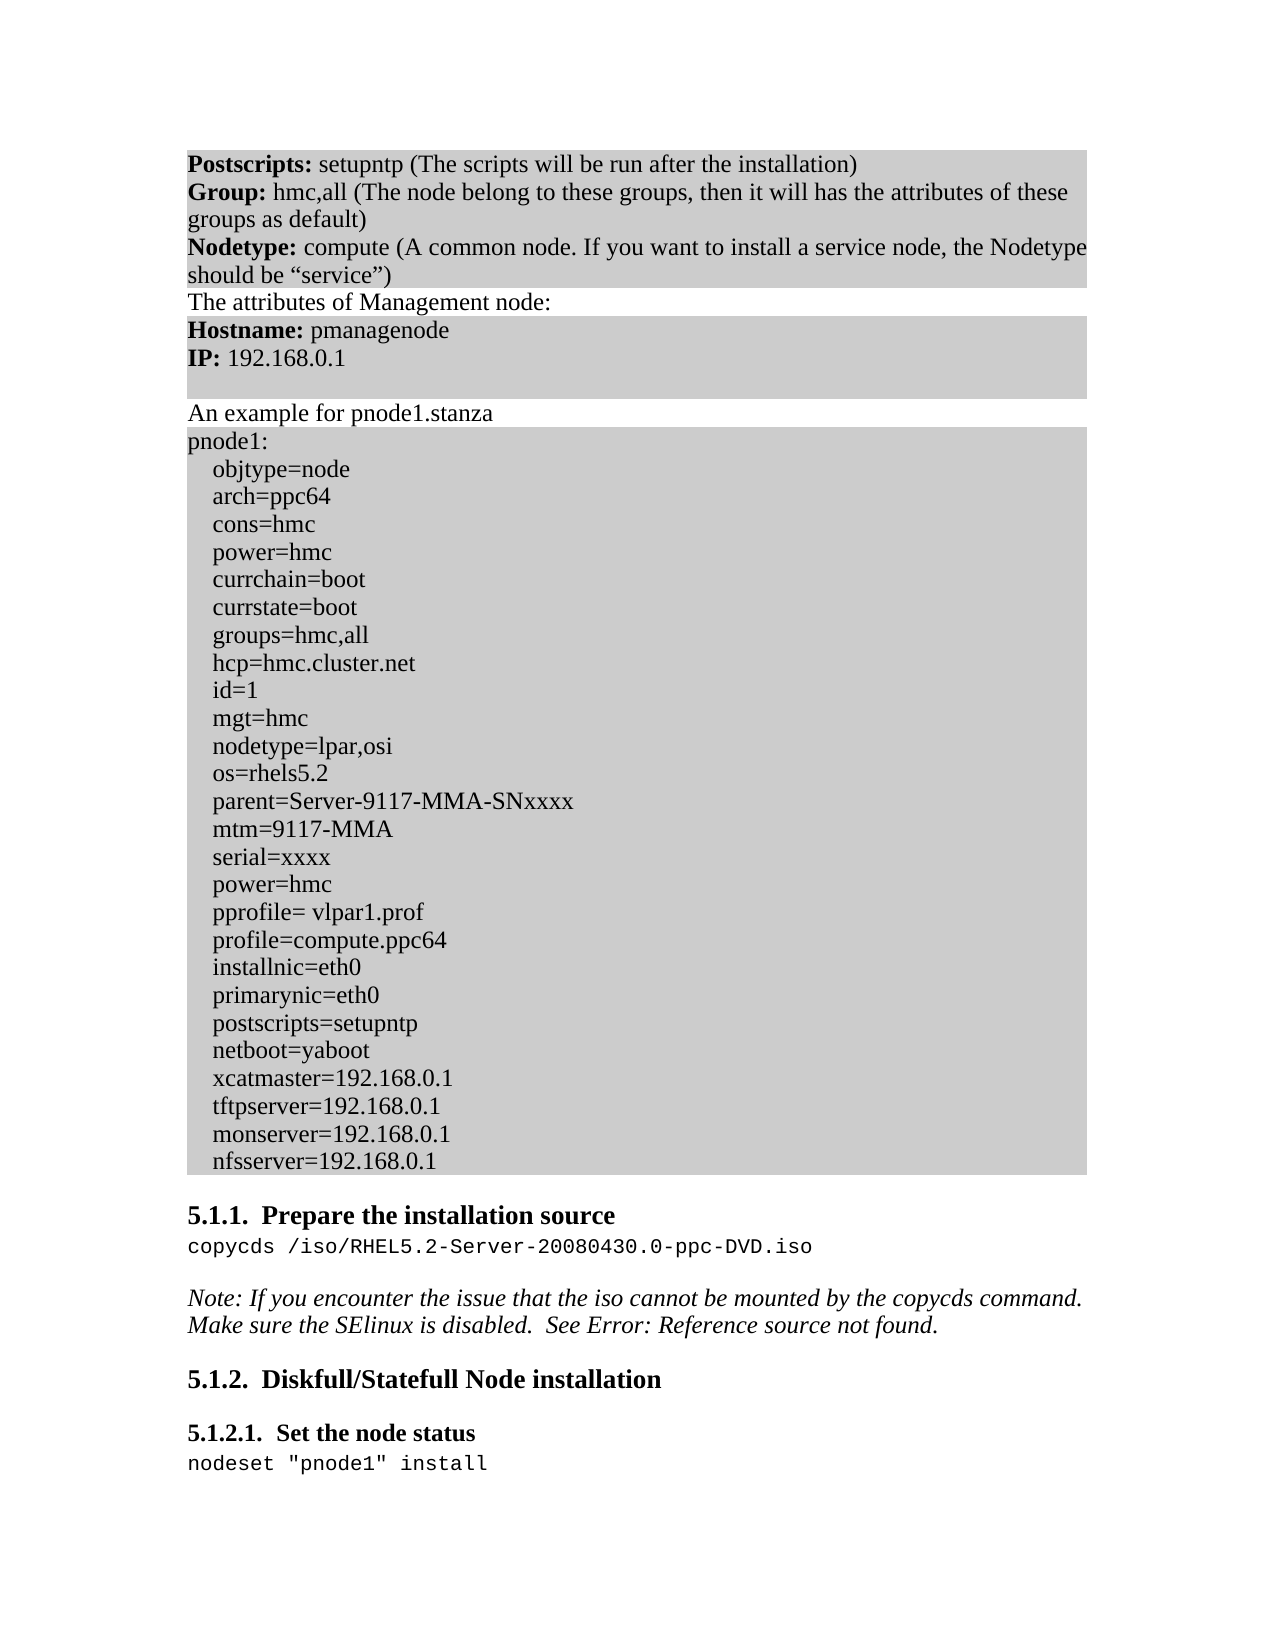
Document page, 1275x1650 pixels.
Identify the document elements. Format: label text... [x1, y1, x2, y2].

text groups=hmc,all [187, 621, 1087, 649]
text Note: If you encounter the issue that the iso cannot be mounted by the copycds command. Make sure the SElinux is disabled. See 错误：引用源未找到. [187, 1284, 1087, 1339]
text power=hmc [187, 538, 1087, 566]
text power=hmc [187, 870, 1087, 898]
text tftpserver=192.168.0.1 [187, 1092, 1087, 1120]
text arch=ppc64 [187, 482, 1087, 510]
text hcp=hmc.cluster.net [187, 649, 1087, 676]
subtitle Prepare the installation source [187, 1200, 1087, 1230]
text Group: hmc,all (The node belong to these groups, then it will has the attributes of these groups as default) [187, 178, 1087, 233]
text id=1 [187, 676, 1087, 704]
text Nodetype: compute (A common node. If you want to install a service node, the Nodetype should be “service”) [187, 233, 1087, 288]
text nodetype=lpar,osi [187, 732, 1087, 759]
text Postscripts: setupntp (The scripts will be run after the installation) [187, 150, 1087, 178]
text The attributes of Management node: [187, 288, 1087, 316]
text copycds /iso/RHEL5.2-Server-20080430.0-ppc-DVD.iso [187, 1236, 1087, 1260]
text currstate=boot [187, 593, 1087, 621]
text objtype=node [187, 455, 1087, 482]
text monserver=192.168.0.1 [187, 1120, 1087, 1147]
text primarynic=eth0 [187, 981, 1087, 1009]
text IP: 192.168.0.1 [187, 344, 1087, 372]
text mgt=hmc [187, 704, 1087, 732]
text serial=xxxx [187, 843, 1087, 870]
text xcatmaster=192.168.0.1 [187, 1064, 1087, 1092]
text nodeset "pnode1" install [187, 1453, 1087, 1477]
text netboot=yaboot [187, 1037, 1087, 1064]
text mtm=9117-MMA [187, 815, 1087, 843]
subtitle Diskfull/Statefull Node installation [187, 1364, 1087, 1394]
text currchain=boot [187, 566, 1087, 593]
text pnode1: [187, 427, 1087, 455]
subtitle Set the node status [187, 1419, 1087, 1447]
text profile=compute.ppc64 [187, 926, 1087, 953]
text An example for pnode1.stanza [187, 399, 1087, 427]
text Hostname: pmanagenode [187, 316, 1087, 344]
text os=rhels5.2 [187, 759, 1087, 787]
text installnic=eth0 [187, 953, 1087, 981]
text postscripts=setupntp [187, 1009, 1087, 1037]
text pprofile= vlpar1.prof [187, 898, 1087, 926]
text cons=hmc [187, 510, 1087, 538]
text parent=Server-9117-MMA-SNxxxx [187, 787, 1087, 815]
text nfsserver=192.168.0.1 [187, 1147, 1087, 1175]
